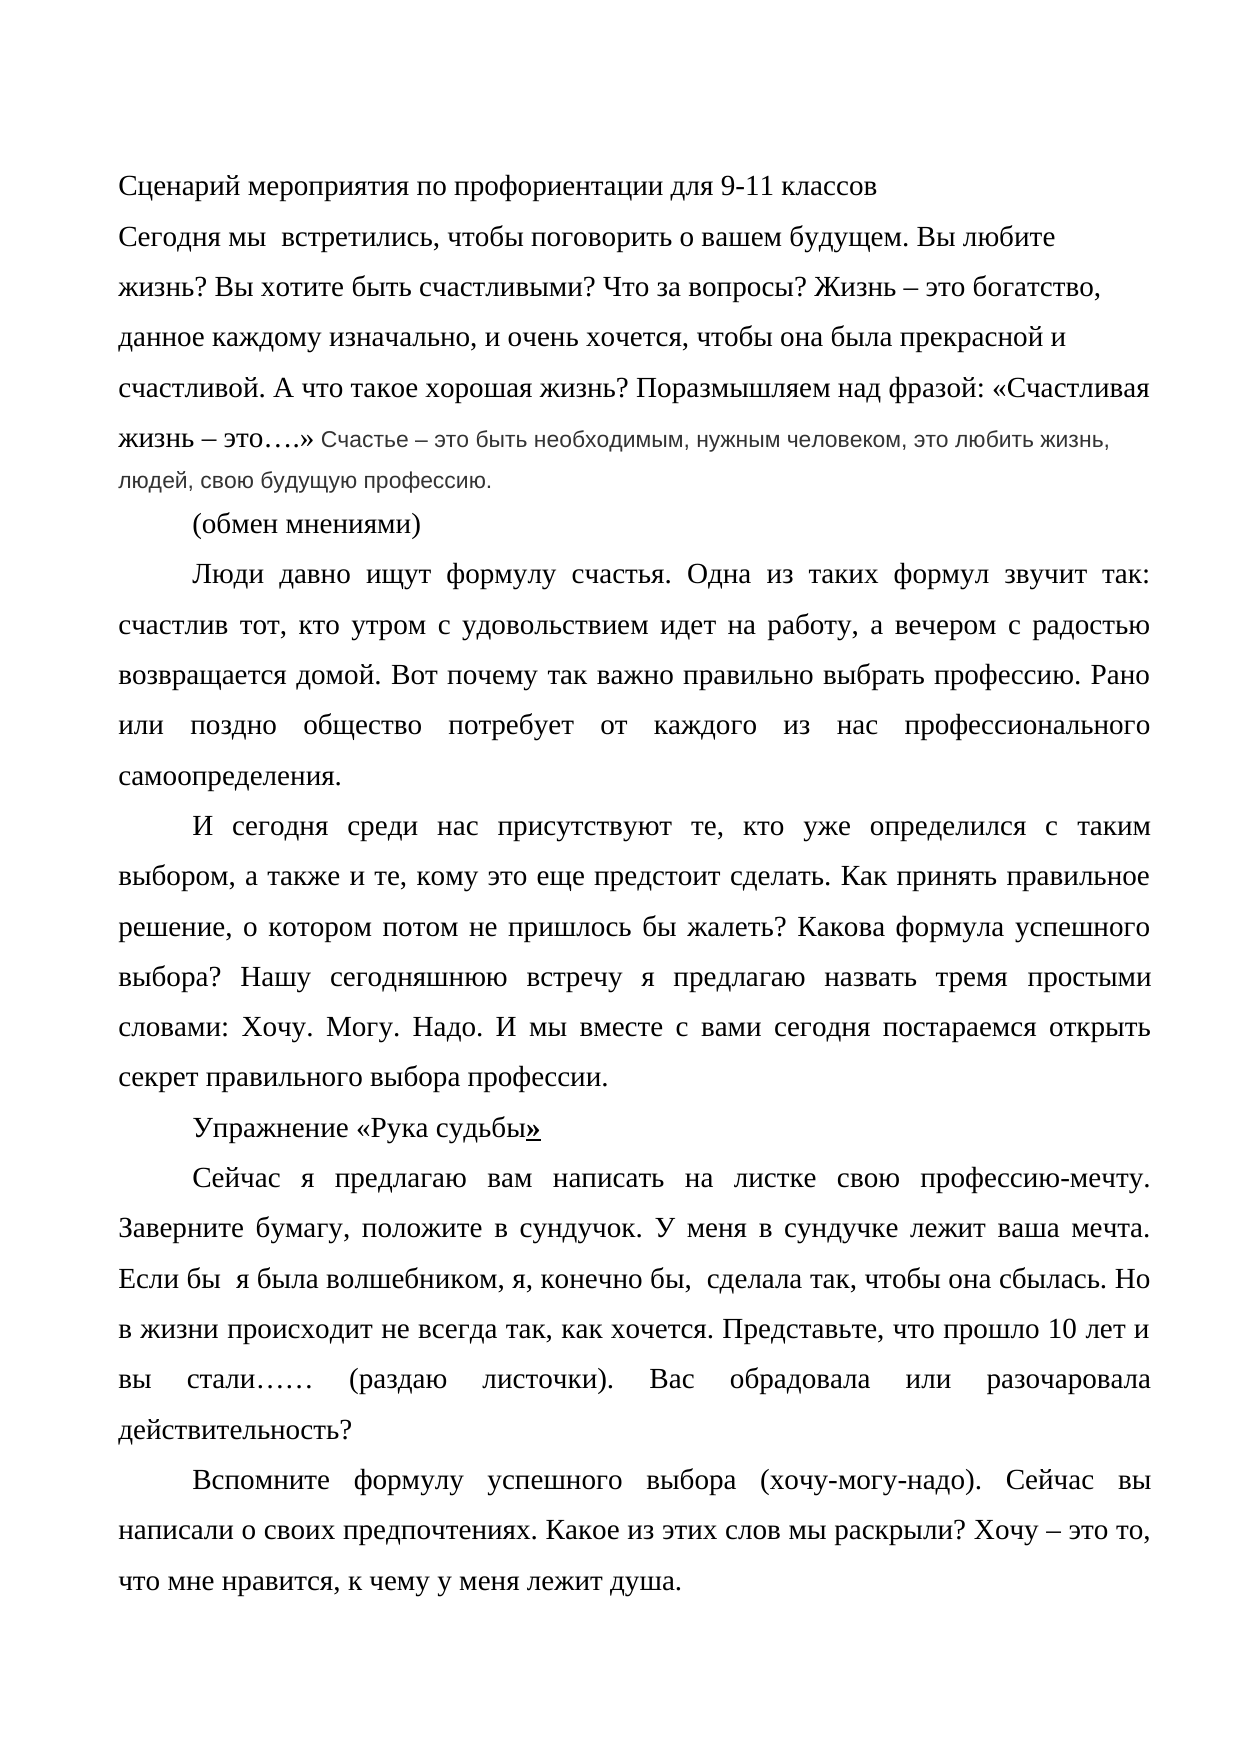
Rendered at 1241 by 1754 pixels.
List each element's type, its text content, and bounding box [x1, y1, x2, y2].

text И сегодня среди нас присутствуют те, кто уже определился с таким выбором, а также и те, кому это еще предстоит сделать. Как принять правильное решение, о котором потом не пришлось бы жалеть? Какова формула успешного выбора? Нашу сегодняшнюю встречу я предлагаю назвать тремя простыми словами: Хочу. Могу. Надо. И мы вместе с вами сегодня постараемся открыть секрет правильного выбора профессии. [118, 808, 1152, 1093]
text Сегодня мы встретились, чтобы поговорить о вашем будущем. Вы любите жизнь? Вы хотите быть счастливыми? Что за вопросы? Жизнь – это богатство, данное каждому изначально, и очень хочется, чтобы она была прекрасной и счастливой. А что такое хорошая жизнь? Поразмышляем над фразой: «Счастливая жизнь – это….» Счастье – это быть необходимым, нужным человеком, это любить жизнь, людей, свою будущую профессию. [118, 219, 1152, 493]
text Сейчас я предлагаю вам написать на листке свою профессию-мечту. Заверните бумагу, положите в сундучок. У меня в сундучке лежит ваша мечта. Если бы я была волшебником, я, конечно бы, сделала так, чтобы она сбылась. Но в жизни происходит не всегда так, как хочется. Представьте, что прошло 10 лет и вы стали…… (раздаю листочки). Вас обрадовала или разочаровала действительность? [118, 1160, 1152, 1445]
text Упражнение «Рука судьбы» [118, 1110, 1152, 1143]
text (обмен мнениями) [118, 506, 1152, 540]
text Сценарий мероприятия по профориентации для 9-11 классов [118, 168, 1152, 202]
text Люди давно ищут формулу счастья. Одна из таких формул звучит так: счастлив тот, кто утром с удовольствием идет на работу, а вечером с радостью возвращается домой. Вот почему так важно правильно выбрать профессию. Рано или поздно общество потребует от каждого из нас профессионального самоопределения. [118, 556, 1152, 791]
text Вспомните формулу успешного выбора (хочу-могу-надо). Сейчас вы написали о своих предпочтениях. Какое из этих слов мы раскрыли? Хочу – это то, что мне нравится, к чему у меня лежит душа. [118, 1462, 1152, 1596]
